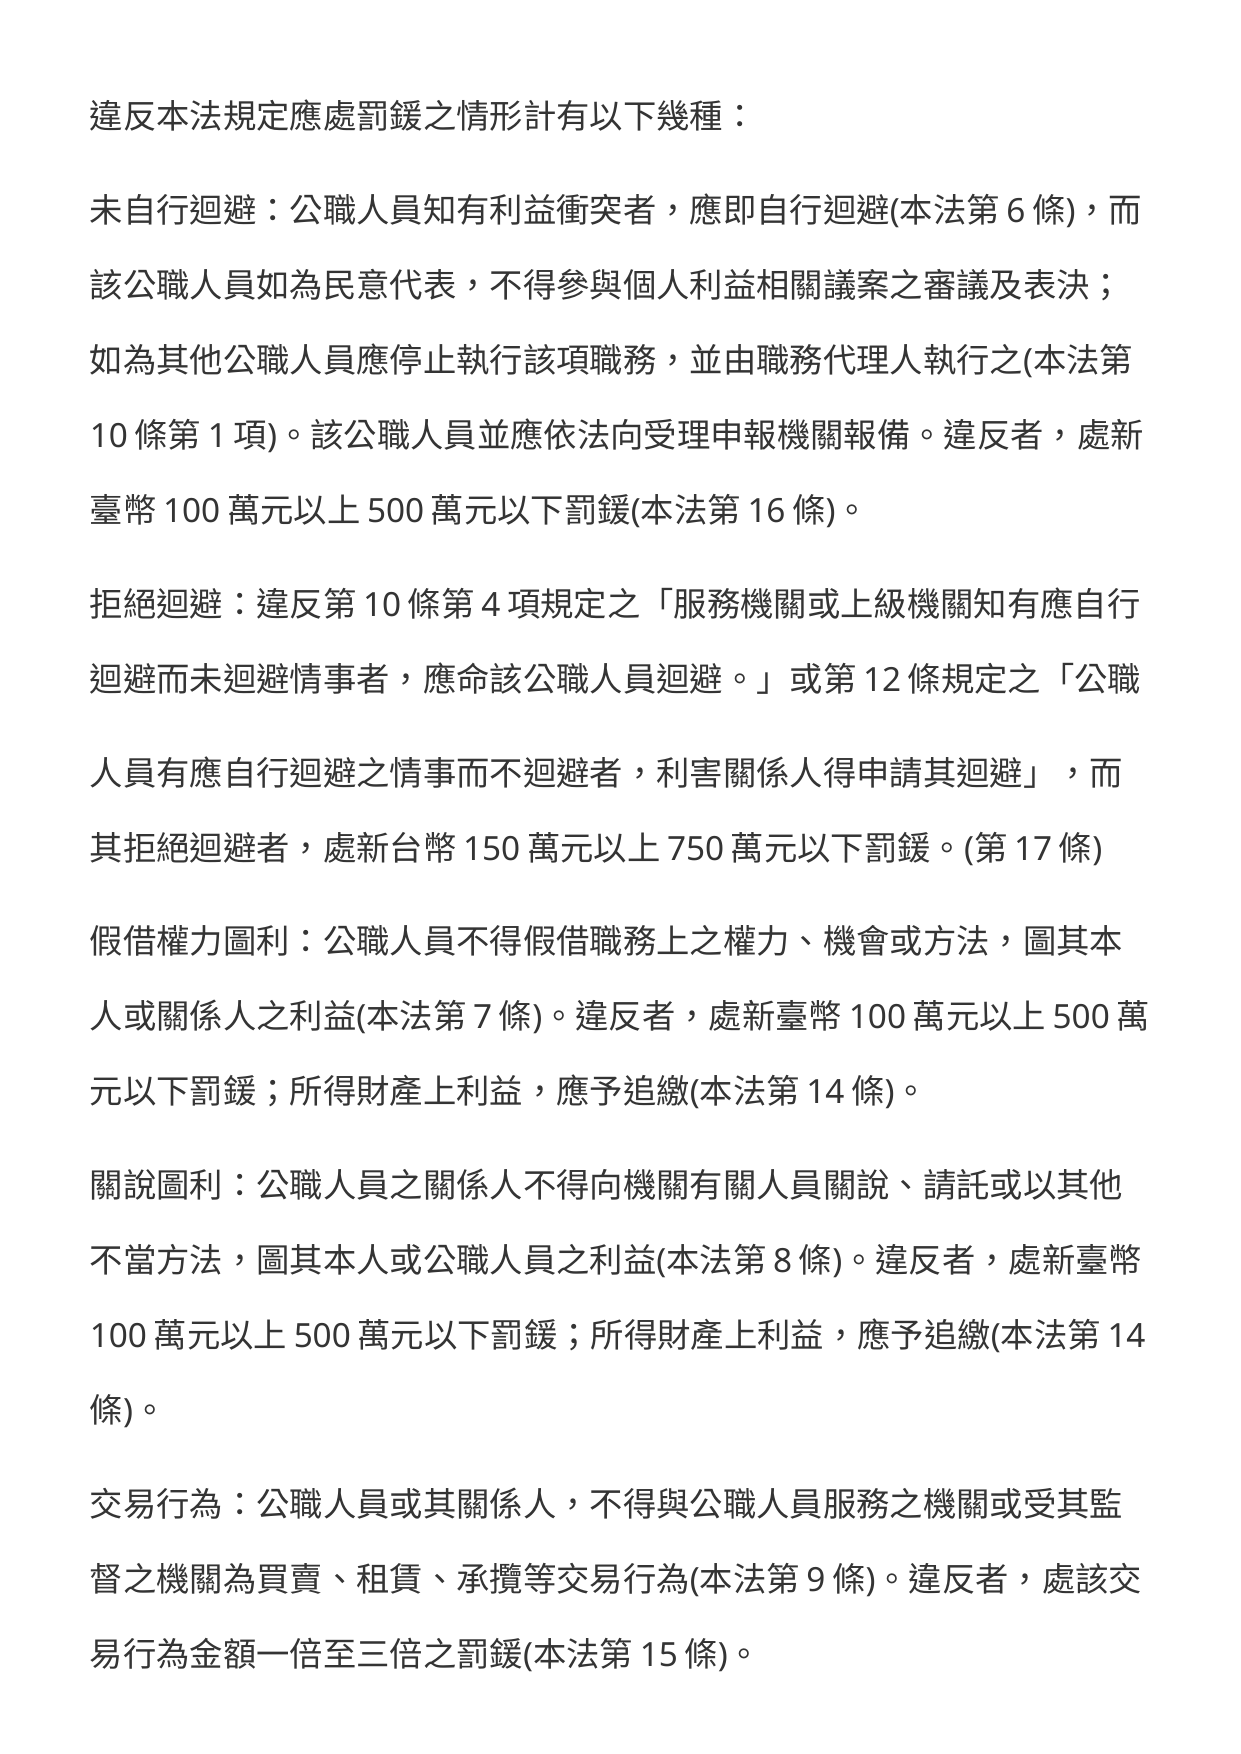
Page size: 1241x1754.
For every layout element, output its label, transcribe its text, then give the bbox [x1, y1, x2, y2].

text 未自行迴避：公職人員知有利益衝突者，應即自行迴避(本法第6條)，而該公職人員如為民意代表，不得參與個人利益相關議案之審議及表決；如為其他公職人員應停止執行該項職務，並由職務代理人執行之(本法第10條第1項)。該公職人員並應依法向受理申報機關報備。違反者，處新臺幣100萬元以上500萬元以下罰鍰(本法第16條)。 [89, 164, 1151, 539]
text 交易行為：公職人員或其關係人，不得與公職人員服務之機關或受其監督之機關為買賣、租賃、承攬等交易行為(本法第9條)。違反者，處該交易行為金額一倍至三倍之罰鍰(本法第15條)。 [89, 1458, 1151, 1683]
text 違反本法規定應處罰鍰之情形計有以下幾種： [89, 71, 1151, 146]
text 拒絕迴避：違反第10條第4項規定之「服務機關或上級機關知有應自行迴避而未迴避情事者，應命該公職人員迴避。」或第12條規定之「公職 [89, 558, 1151, 708]
text 假借權力圖利：公職人員不得假借職務上之權力、機會或方法，圖其本人或關係人之利益(本法第7條)。違反者，處新臺幣100萬元以上500萬元以下罰鍰；所得財產上利益，應予追繳(本法第14條)。 [89, 896, 1151, 1121]
text 人員有應自行迴避之情事而不迴避者，利害關係人得申請其迴避」，而其拒絕迴避者，處新台幣150萬元以上750萬元以下罰鍰。(第17條) [89, 727, 1151, 877]
text 關說圖利：公職人員之關係人不得向機關有關人員關說、請託或以其他不當方法，圖其本人或公職人員之利益(本法第8條)。違反者，處新臺幣100萬元以上500萬元以下罰鍰；所得財產上利益，應予追繳(本法第14條)。 [89, 1139, 1151, 1439]
